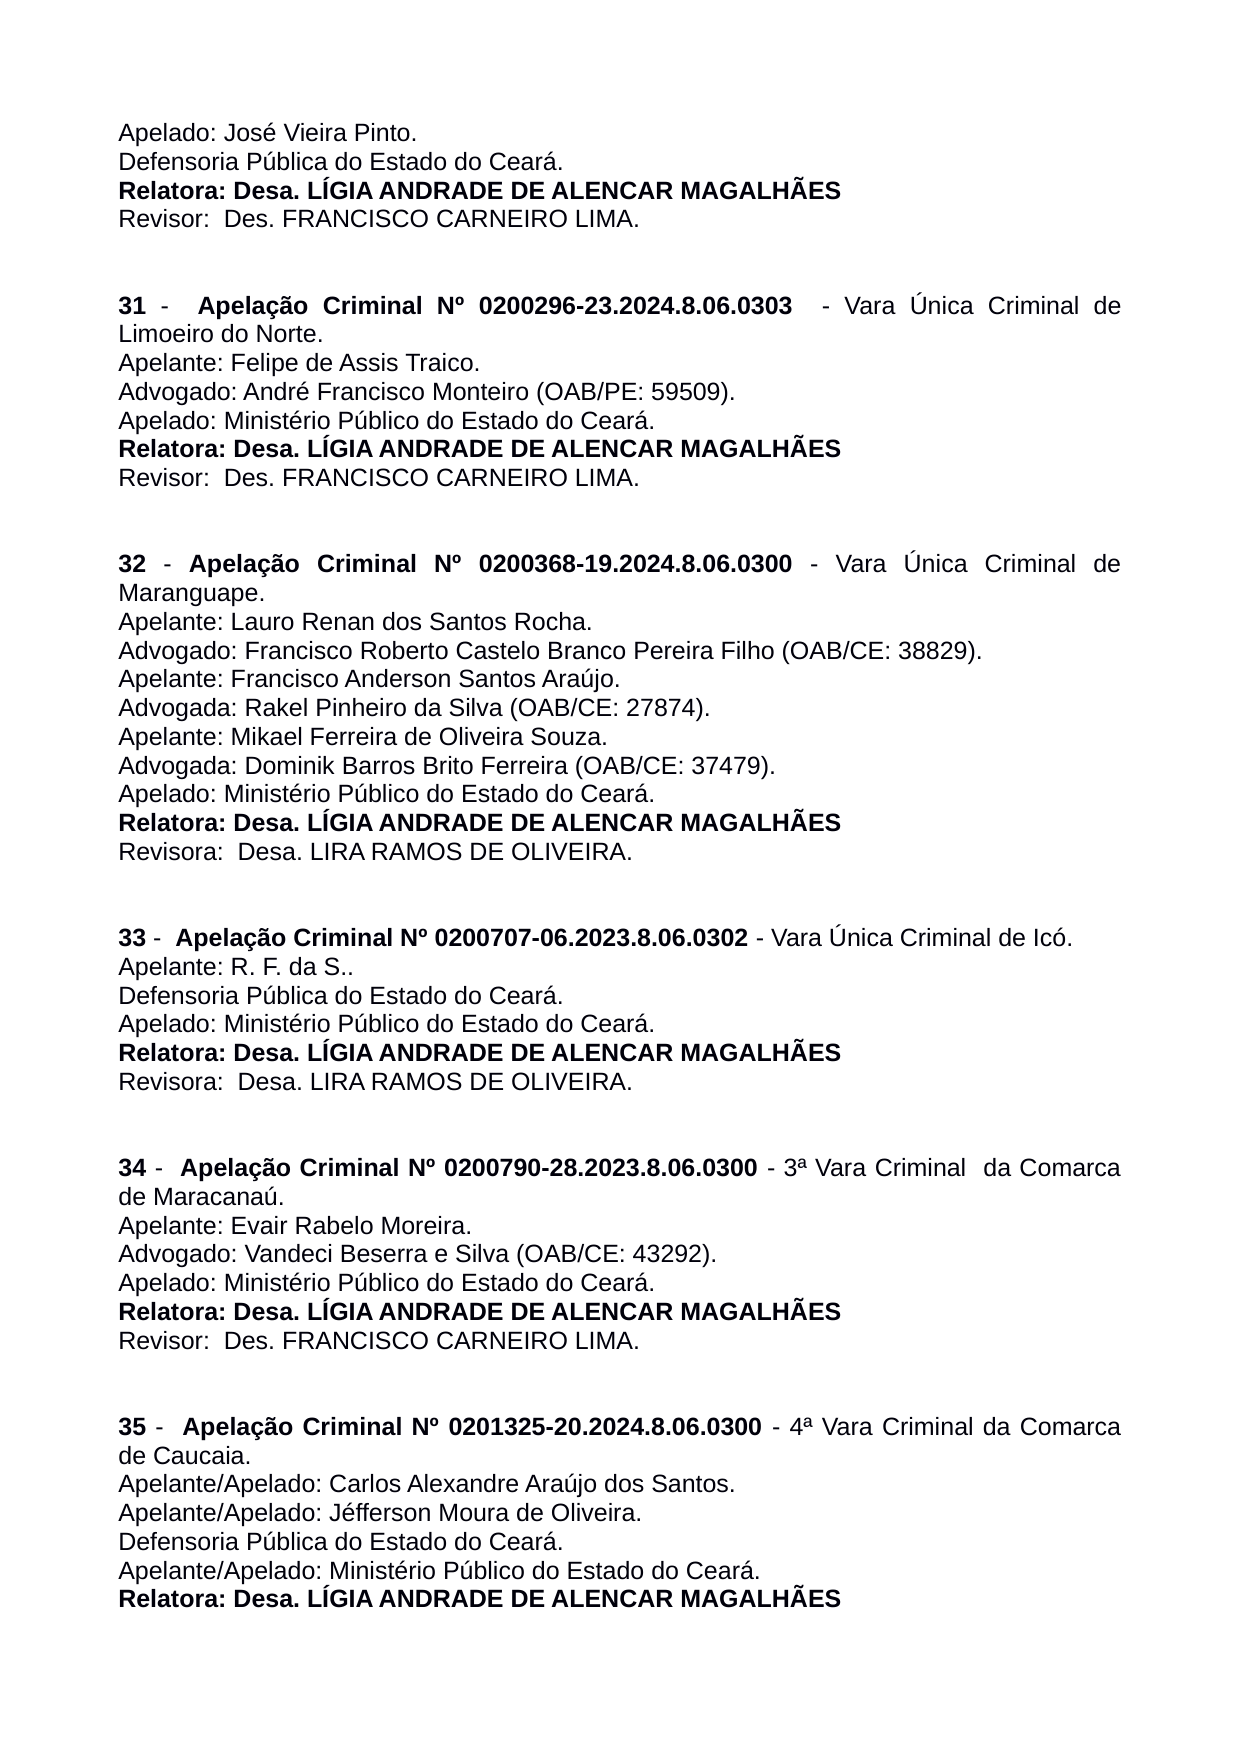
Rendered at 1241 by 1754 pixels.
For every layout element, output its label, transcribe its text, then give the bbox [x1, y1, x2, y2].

text Advogado: Francisco Roberto Castelo Branco Pereira Filho (OAB/CE: 38829). [118, 636, 1122, 664]
text Apelado: Ministério Público do Estado do Ceará. [118, 1268, 1122, 1297]
text Apelado: José Vieira Pinto. [118, 118, 1122, 147]
text 35 - Apelação Criminal Nº 0201325-20.2024.8.06.0300 - 4ª Vara Criminal da Comarca de Caucaia. [118, 1412, 1122, 1469]
text Apelado: Ministério Público do Estado do Ceará. [118, 779, 1122, 808]
text Relatora: Desa. LÍGIA ANDRADE DE ALENCAR MAGALHÃES [118, 1038, 1122, 1067]
text Defensoria Pública do Estado do Ceará. [118, 1527, 1122, 1556]
text 34 - Apelação Criminal Nº 0200790-28.2023.8.06.0300 - 3ª Vara Criminal da Comarca de Maracanaú. [118, 1153, 1122, 1211]
text Apelante: Mikael Ferreira de Oliveira Souza. [118, 722, 1122, 751]
text Apelante/Apelado: Ministério Público do Estado do Ceará. [118, 1556, 1122, 1584]
text Apelante/Apelado: Carlos Alexandre Araújo dos Santos. [118, 1469, 1122, 1498]
text Revisor: Des. FRANCISCO CARNEIRO LIMA. [118, 463, 1122, 492]
text Defensoria Pública do Estado do Ceará. [118, 981, 1122, 1009]
text Apelante: Francisco Anderson Santos Araújo. [118, 664, 1122, 693]
text Relatora: Desa. LÍGIA ANDRADE DE ALENCAR MAGALHÃES [118, 1297, 1122, 1326]
text Advogada: Dominik Barros Brito Ferreira (OAB/CE: 37479). [118, 751, 1122, 779]
text Apelante/Apelado: Jéfferson Moura de Oliveira. [118, 1498, 1122, 1527]
text Relatora: Desa. LÍGIA ANDRADE DE ALENCAR MAGALHÃES [118, 176, 1122, 204]
text Relatora: Desa. LÍGIA ANDRADE DE ALENCAR MAGALHÃES [118, 808, 1122, 837]
text 31 - Apelação Criminal Nº 0200296-23.2024.8.06.0303 - Vara Única Criminal de Limoeiro do Norte. [118, 291, 1122, 348]
text Revisor: Des. FRANCISCO CARNEIRO LIMA. [118, 204, 1122, 233]
text Relatora: Desa. LÍGIA ANDRADE DE ALENCAR MAGALHÃES [118, 434, 1122, 463]
text Revisora: Desa. LIRA RAMOS DE OLIVEIRA. [118, 1067, 1122, 1096]
text Defensoria Pública do Estado do Ceará. [118, 147, 1122, 176]
text Apelado: Ministério Público do Estado do Ceará. [118, 406, 1122, 434]
text 33 - Apelação Criminal Nº 0200707-06.2023.8.06.0302 - Vara Única Criminal de Icó. [118, 923, 1122, 952]
text Advogado: André Francisco Monteiro (OAB/PE: 59509). [118, 377, 1122, 406]
text Apelante: Felipe de Assis Traico. [118, 348, 1122, 377]
text Advogada: Rakel Pinheiro da Silva (OAB/CE: 27874). [118, 693, 1122, 722]
text 32 - Apelação Criminal Nº 0200368-19.2024.8.06.0300 - Vara Única Criminal de Maranguape. [118, 549, 1122, 607]
text Apelante: Evair Rabelo Moreira. [118, 1211, 1122, 1239]
text Relatora: Desa. LÍGIA ANDRADE DE ALENCAR MAGALHÃES [118, 1584, 1122, 1613]
text Revisora: Desa. LIRA RAMOS DE OLIVEIRA. [118, 837, 1122, 866]
text Apelado: Ministério Público do Estado do Ceará. [118, 1009, 1122, 1038]
text Revisor: Des. FRANCISCO CARNEIRO LIMA. [118, 1326, 1122, 1354]
text Apelante: Lauro Renan dos Santos Rocha. [118, 607, 1122, 636]
text Advogado: Vandeci Beserra e Silva (OAB/CE: 43292). [118, 1239, 1122, 1268]
text Apelante: R. F. da S.. [118, 952, 1122, 981]
